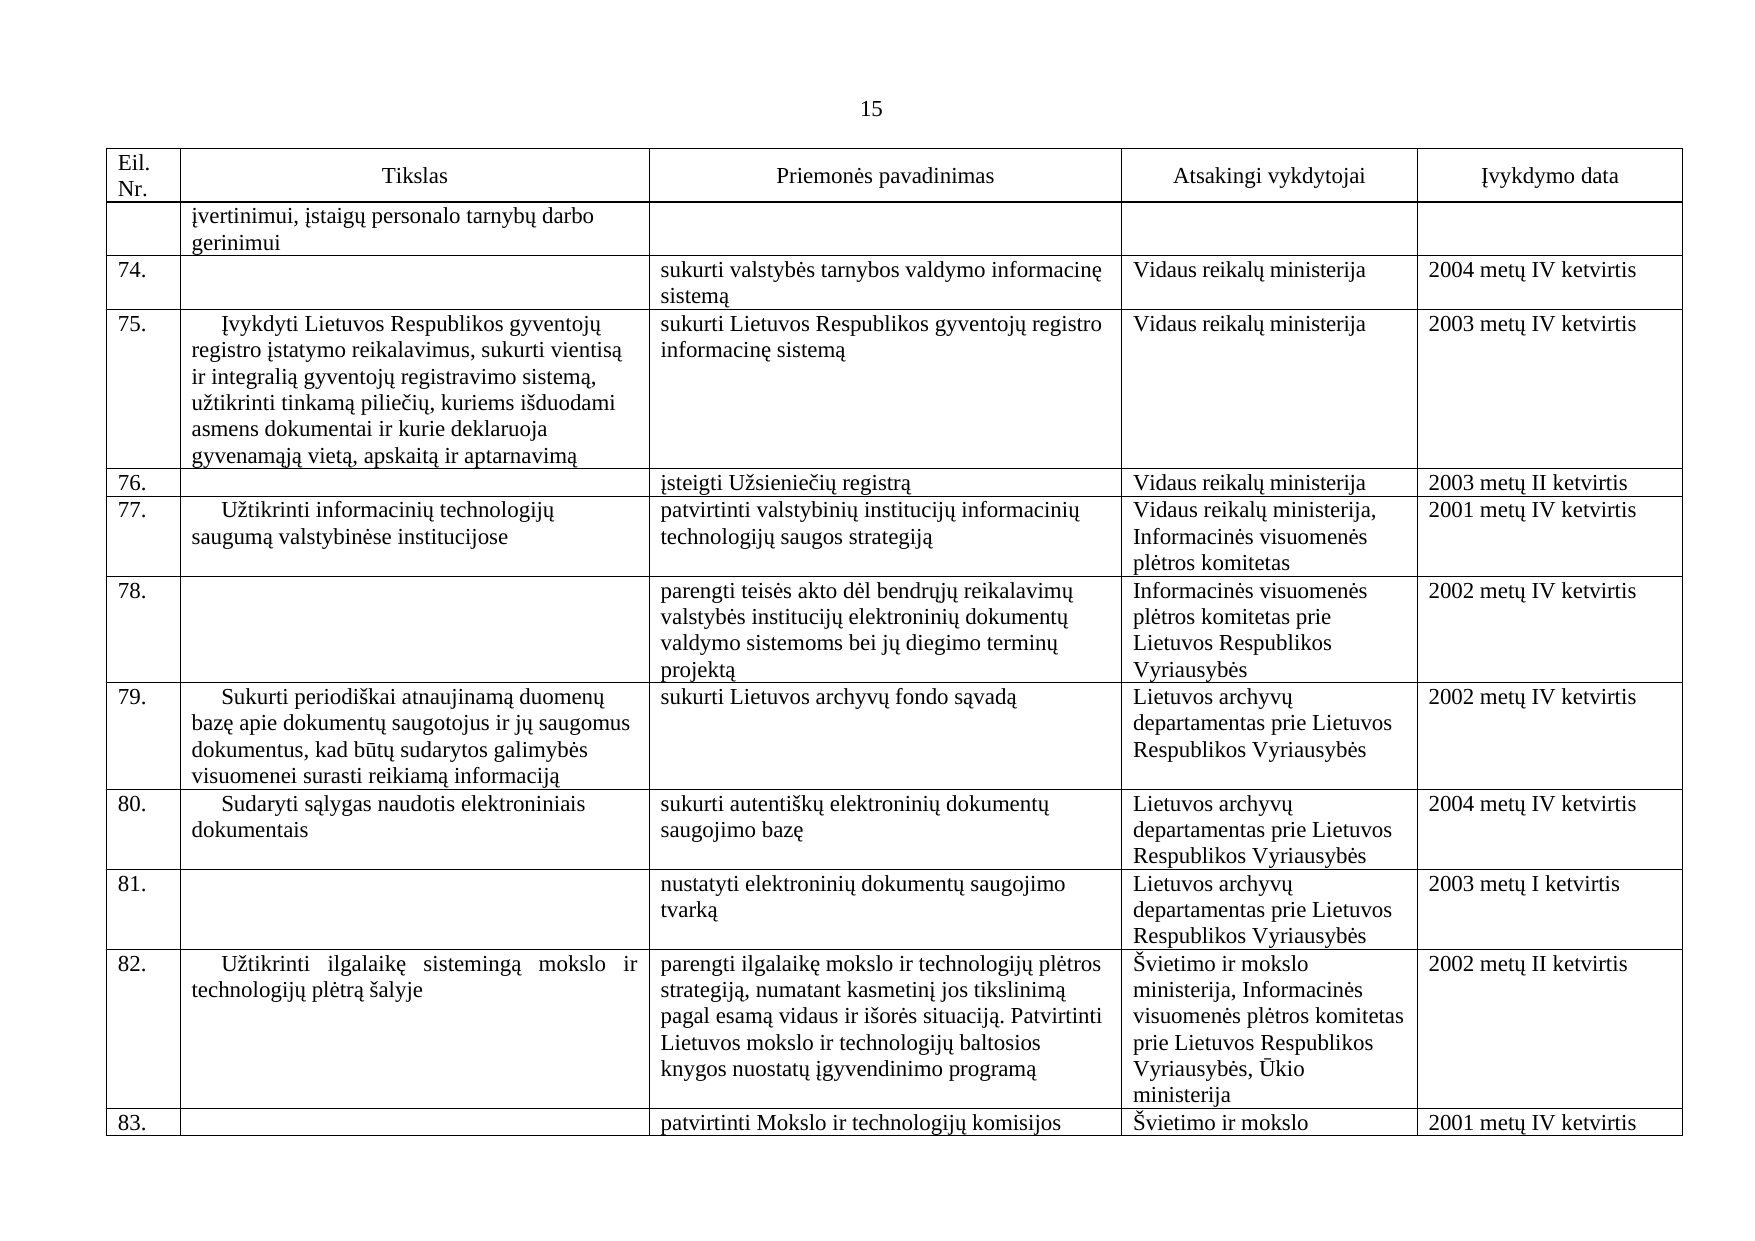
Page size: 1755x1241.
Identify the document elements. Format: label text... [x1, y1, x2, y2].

table_cell [107, 683, 180, 788]
table_cell [181, 577, 649, 682]
table_cell [650, 203, 1121, 255]
table_cell Užtikrinti ilgalaikę sistemingą mokslo ir technologijų plėtrą šalyje [181, 950, 649, 1108]
table_cell 2002 metų IV ketvirtis [1418, 577, 1682, 682]
table_cell [107, 310, 180, 468]
table_cell patvirtinti Mokslo ir technologijų komisijos [650, 1109, 1121, 1135]
table_cell Lietuvos archyvų departamentas prie Lietuvos Respublikos Vyriausybės [1122, 683, 1417, 788]
table_header Atsakingi vykdytojai [1122, 149, 1417, 201]
table_cell [1418, 203, 1682, 255]
table_cell [181, 1109, 649, 1135]
table_cell Informacinės visuomenės plėtros komitetas prie Lietuvos Respublikos Vyriausybės [1122, 577, 1417, 682]
table_cell nustatyti elektroninių dokumentų saugojimo tvarką [650, 870, 1121, 949]
table_cell parengti teisės akto dėl bendrųjų reikalavimų valstybės institucijų elektroninių dokumentų valdymo sistemoms bei jų diegimo terminų projektą [650, 577, 1121, 682]
table_cell [181, 870, 649, 949]
table_cell Sukurti periodiškai atnaujinamą duomenų bazę apie dokumentų saugotojus ir jų saugomus dokumentus, kad būtų sudarytos galimybės visuomenei surasti reikiamą informaciją [181, 683, 649, 788]
table_cell sukurti Lietuvos Respublikos gyventojų registro informacinę sistemą [650, 310, 1121, 468]
table_cell 2003 metų I ketvirtis [1418, 870, 1682, 949]
table_cell 2001 metų IV ketvirtis [1418, 497, 1682, 576]
table_cell [107, 577, 180, 682]
table_cell [181, 256, 649, 309]
table_cell Vidaus reikalų ministerija [1122, 256, 1417, 309]
table_cell Sudaryti sąlygas naudotis elektroniniais dokumentais [181, 790, 649, 869]
table_cell Vidaus reikalų ministerija [1122, 469, 1417, 496]
table_cell sukurti autentiškų elektroninių dokumentų saugojimo bazę [650, 790, 1121, 869]
table_cell patvirtinti valstybinių institucijų informacinių technologijų saugos strategiją [650, 497, 1121, 576]
table_header Tikslas [181, 149, 649, 201]
table_cell Švietimo ir mokslo ministerija, Informacinės visuomenės plėtros komitetas prie Lietuvos Respublikos Vyriausybės, Ūkio ministerija [1122, 950, 1417, 1108]
table_cell [107, 1109, 180, 1135]
table_cell Lietuvos archyvų departamentas prie Lietuvos Respublikos Vyriausybės [1122, 790, 1417, 869]
table_header Eil. Nr. [107, 149, 180, 201]
table_cell 2004 metų IV ketvirtis [1418, 790, 1682, 869]
table_cell įvertinimui, įstaigų personalo tarnybų darbo gerinimui [181, 203, 649, 255]
table_header Priemonės pavadinimas [650, 149, 1121, 201]
table_cell [181, 469, 649, 496]
table_cell 2003 metų II ketvirtis [1418, 469, 1682, 496]
table_cell 2003 metų IV ketvirtis [1418, 310, 1682, 468]
table_cell [107, 256, 180, 309]
table_cell [107, 950, 180, 1108]
table_cell 2002 metų II ketvirtis [1418, 950, 1682, 1108]
table_cell Lietuvos archyvų departamentas prie Lietuvos Respublikos Vyriausybės [1122, 870, 1417, 949]
table_cell [107, 497, 180, 576]
table_cell parengti ilgalaikę mokslo ir technologijų plėtros strategiją, numatant kasmetinį jos tikslinimą pagal esamą vidaus ir išorės situaciją. Patvirtinti Lietuvos mokslo ir technologijų baltosios knygos nuostatų įgyvendinimo programą [650, 950, 1121, 1108]
table_cell [1122, 203, 1417, 255]
table_cell [107, 203, 180, 255]
table_cell Vidaus reikalų ministerija [1122, 310, 1417, 468]
table_cell [107, 790, 180, 869]
table_cell [107, 469, 180, 496]
table_cell 2004 metų IV ketvirtis [1418, 256, 1682, 309]
table_cell [107, 870, 180, 949]
table_cell Užtikrinti informacinių technologijų saugumą valstybinėse institucijose [181, 497, 649, 576]
table_cell Švietimo ir mokslo [1122, 1109, 1417, 1135]
table_cell 2002 metų IV ketvirtis [1418, 683, 1682, 788]
table_cell sukurti Lietuvos archyvų fondo sąvadą [650, 683, 1121, 788]
table_cell Įvykdyti Lietuvos Respublikos gyventojų registro įstatymo reikalavimus, sukurti vientisą ir integralią gyventojų registravimo sistemą, užtikrinti tinkamą piliečių, kuriems išduodami asmens dokumentai ir kurie deklaruoja gyvenamąją vietą, apskaitą ir aptarnavimą [181, 310, 649, 468]
table_cell 2001 metų IV ketvirtis [1418, 1109, 1682, 1135]
table_cell įsteigti Užsieniečių registrą [650, 469, 1121, 496]
table_cell Vidaus reikalų ministerija, Informacinės visuomenės plėtros komitetas [1122, 497, 1417, 576]
table_cell sukurti valstybės tarnybos valdymo informacinę sistemą [650, 256, 1121, 309]
table_header Įvykdymo data [1418, 149, 1682, 201]
